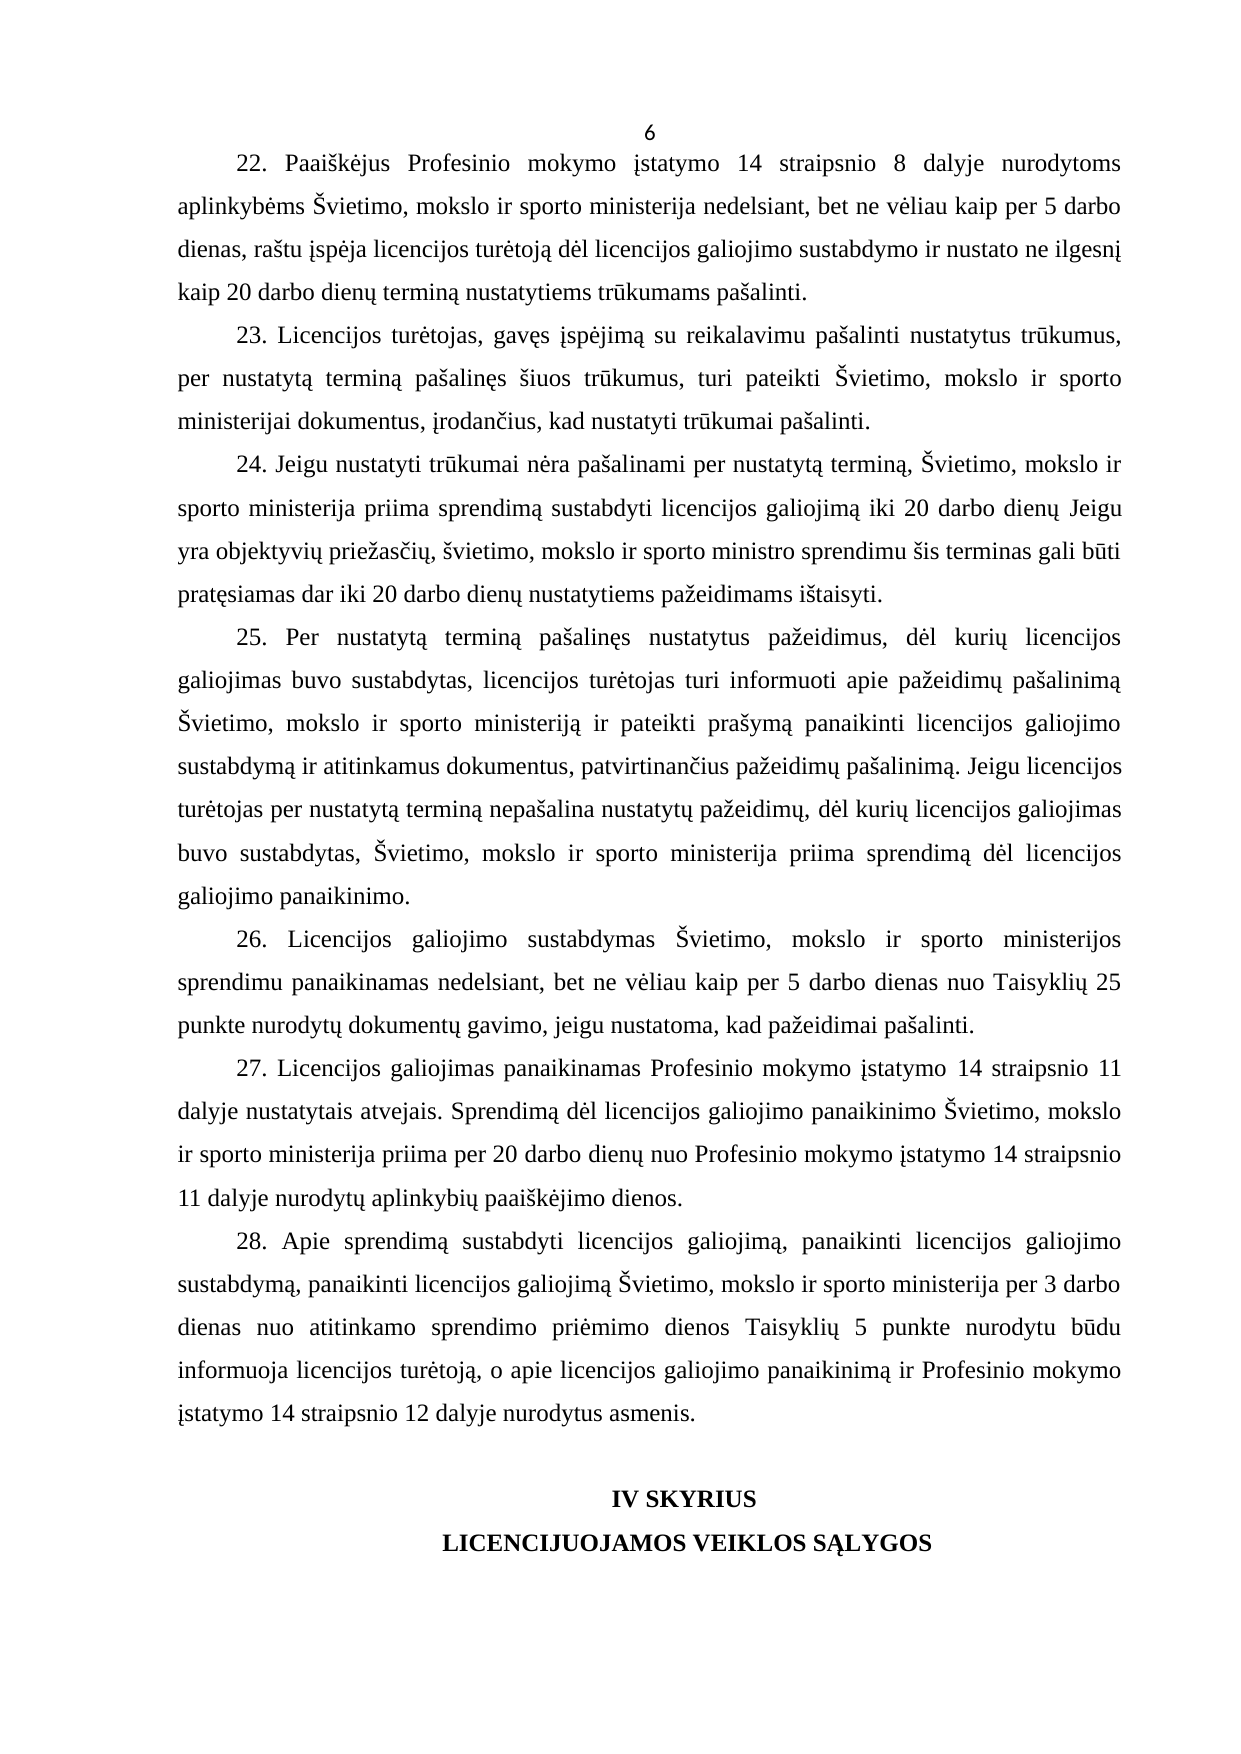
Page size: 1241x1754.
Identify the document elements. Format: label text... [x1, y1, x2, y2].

text 28. Apie sprendimą sustabdyti licencijos galiojimą, panaikinti licencijos galiojimo sustabdymą, panaikinti licencijos galiojimą Švietimo, mokslo ir sporto ministerija per 3 darbo dienas nuo atitinkamo sprendimo priėmimo dienos Taisyklių 5 punkte nurodytu būdu informuoja licencijos turėtoją, o apie licencijos galiojimo panaikinimą ir Profesinio mokymo įstatymo 14 straipsnio 12 dalyje nurodytus asmenis. [177, 1226, 1122, 1427]
text 24. Jeigu nustatyti trūkumai nėra pašalinami per nustatytą terminą, Švietimo, mokslo ir sporto ministerija priima sprendimą sustabdyti licencijos galiojimą iki 20 darbo dienų Jeigu yra objektyvių priežasčių, švietimo, mokslo ir sporto ministro sprendimu šis terminas gali būti pratęsiamas dar iki 20 darbo dienų nustatytiems pažeidimams ištaisyti. [177, 449, 1122, 608]
text 26. Licencijos galiojimo sustabdymas Švietimo, mokslo ir sporto ministerijos sprendimu panaikinamas nedelsiant, bet ne vėliau kaip per 5 darbo dienas nuo Taisyklių 25 punkte nurodytų dokumentų gavimo, jeigu nustatoma, kad pažeidimai pašalinti. [177, 924, 1122, 1039]
text 27. Licencijos galiojimas panaikinamas Profesinio mokymo įstatymo 14 straipsnio 11 dalyje nustatytais atvejais. Sprendimą dėl licencijos galiojimo panaikinimo Švietimo, mokslo ir sporto ministerija priima per 20 darbo dienų nuo Profesinio mokymo įstatymo 14 straipsnio 11 dalyje nurodytų aplinkybių paaiškėjimo dienos. [177, 1053, 1122, 1211]
text IV SKYRIUS [177, 1484, 1122, 1513]
text 25. Per nustatytą terminą pašalinęs nustatytus pažeidimus, dėl kurių licencijos galiojimas buvo sustabdytas, licencijos turėtojas turi informuoti apie pažeidimų pašalinimą Švietimo, mokslo ir sporto ministeriją ir pateikti prašymą panaikinti licencijos galiojimo sustabdymą ir atitinkamus dokumentus, patvirtinančius pažeidimų pašalinimą. Jeigu licencijos turėtojas per nustatytą terminą nepašalina nustatytų pažeidimų, dėl kurių licencijos galiojimas buvo sustabdytas, Švietimo, mokslo ir sporto ministerija priima sprendimą dėl licencijos galiojimo panaikinimo. [177, 622, 1122, 909]
text 23. Licencijos turėtojas, gavęs įspėjimą su reikalavimu pašalinti nustatytus trūkumus, per nustatytą terminą pašalinęs šiuos trūkumus, turi pateikti Švietimo, mokslo ir sporto ministerijai dokumentus, įrodančius, kad nustatyti trūkumai pašalinti. [177, 320, 1122, 435]
text 22. Paaiškėjus Profesinio mokymo įstatymo 14 straipsnio 8 dalyje nurodytoms aplinkybėms Švietimo, mokslo ir sporto ministerija nedelsiant, bet ne vėliau kaip per 5 darbo dienas, raštu įspėja licencijos turėtoją dėl licencijos galiojimo sustabdymo ir nustato ne ilgesnį kaip 20 darbo dienų terminą nustatytiems trūkumams pašalinti. [177, 148, 1122, 306]
text LICENCIJUOJAMOS VEIKLOS SĄLYGOS [177, 1528, 1122, 1556]
